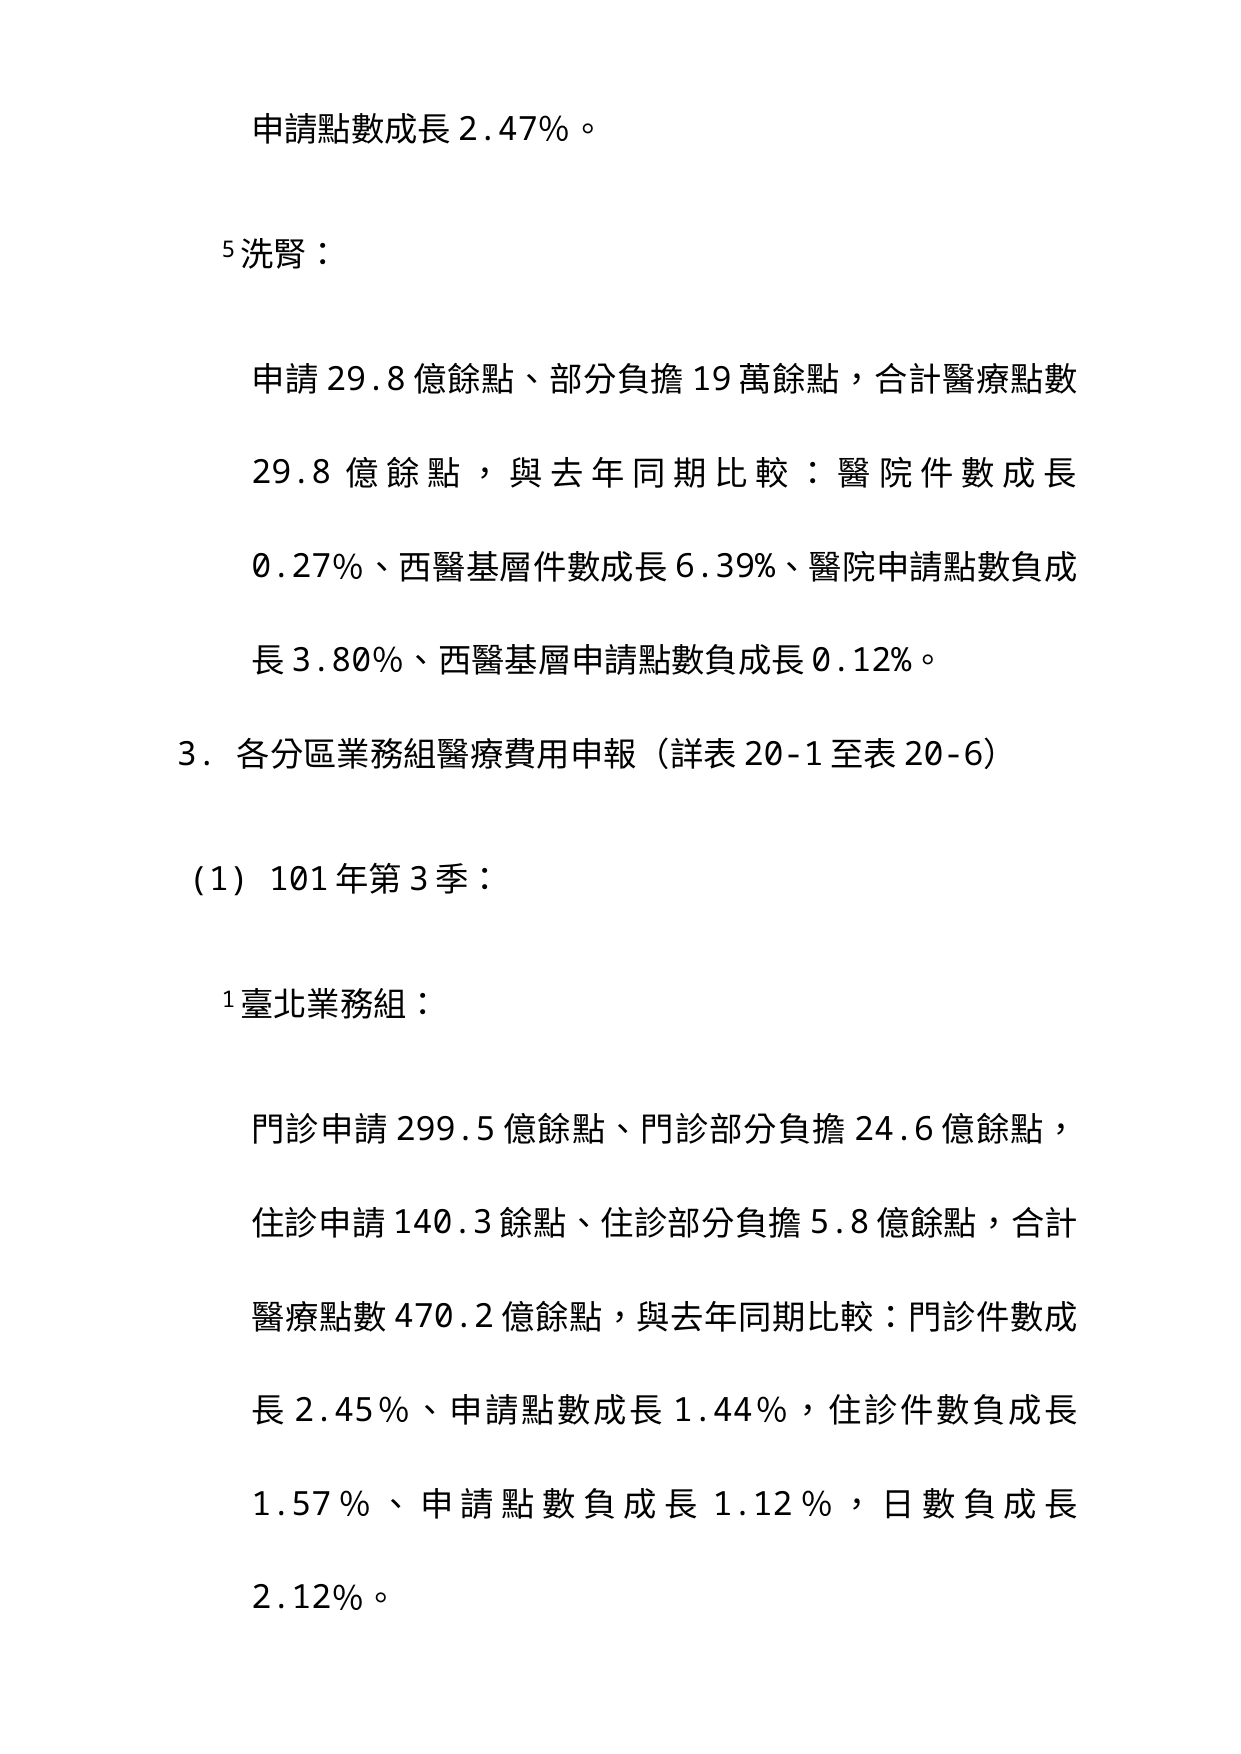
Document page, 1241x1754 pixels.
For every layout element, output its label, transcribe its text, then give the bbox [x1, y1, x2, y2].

text 5洗腎： [214, 210, 1078, 273]
text 申請29.8億餘點、部分負擔19萬餘點，合計醫療點數29.8億餘點，與去年同期比較：醫院件數成長0.27％、西醫基層件數成長6.39%、醫院申請點數負成長3.80％、西醫基層申請點數負成長0.12%。 [251, 335, 1078, 679]
text 申請點數成長2.47％。 [251, 85, 1078, 148]
text 3. 各分區業務組醫療費用申報（詳表20-1至表20-6） [177, 710, 1078, 773]
text 1臺北業務組： [214, 960, 1078, 1023]
text (1) 101年第3季： [189, 835, 1078, 898]
text 門診申請299.5億餘點、門診部分負擔24.6億餘點，住診申請140.3餘點、住診部分負擔5.8億餘點，合計醫療點數470.2億餘點，與去年同期比較：門診件數成長2.45％、申請點數成長1.44％，住診件數負成長1.57％、申請點數負成長1.12％，日數負成長2.12％。 [251, 1085, 1078, 1617]
